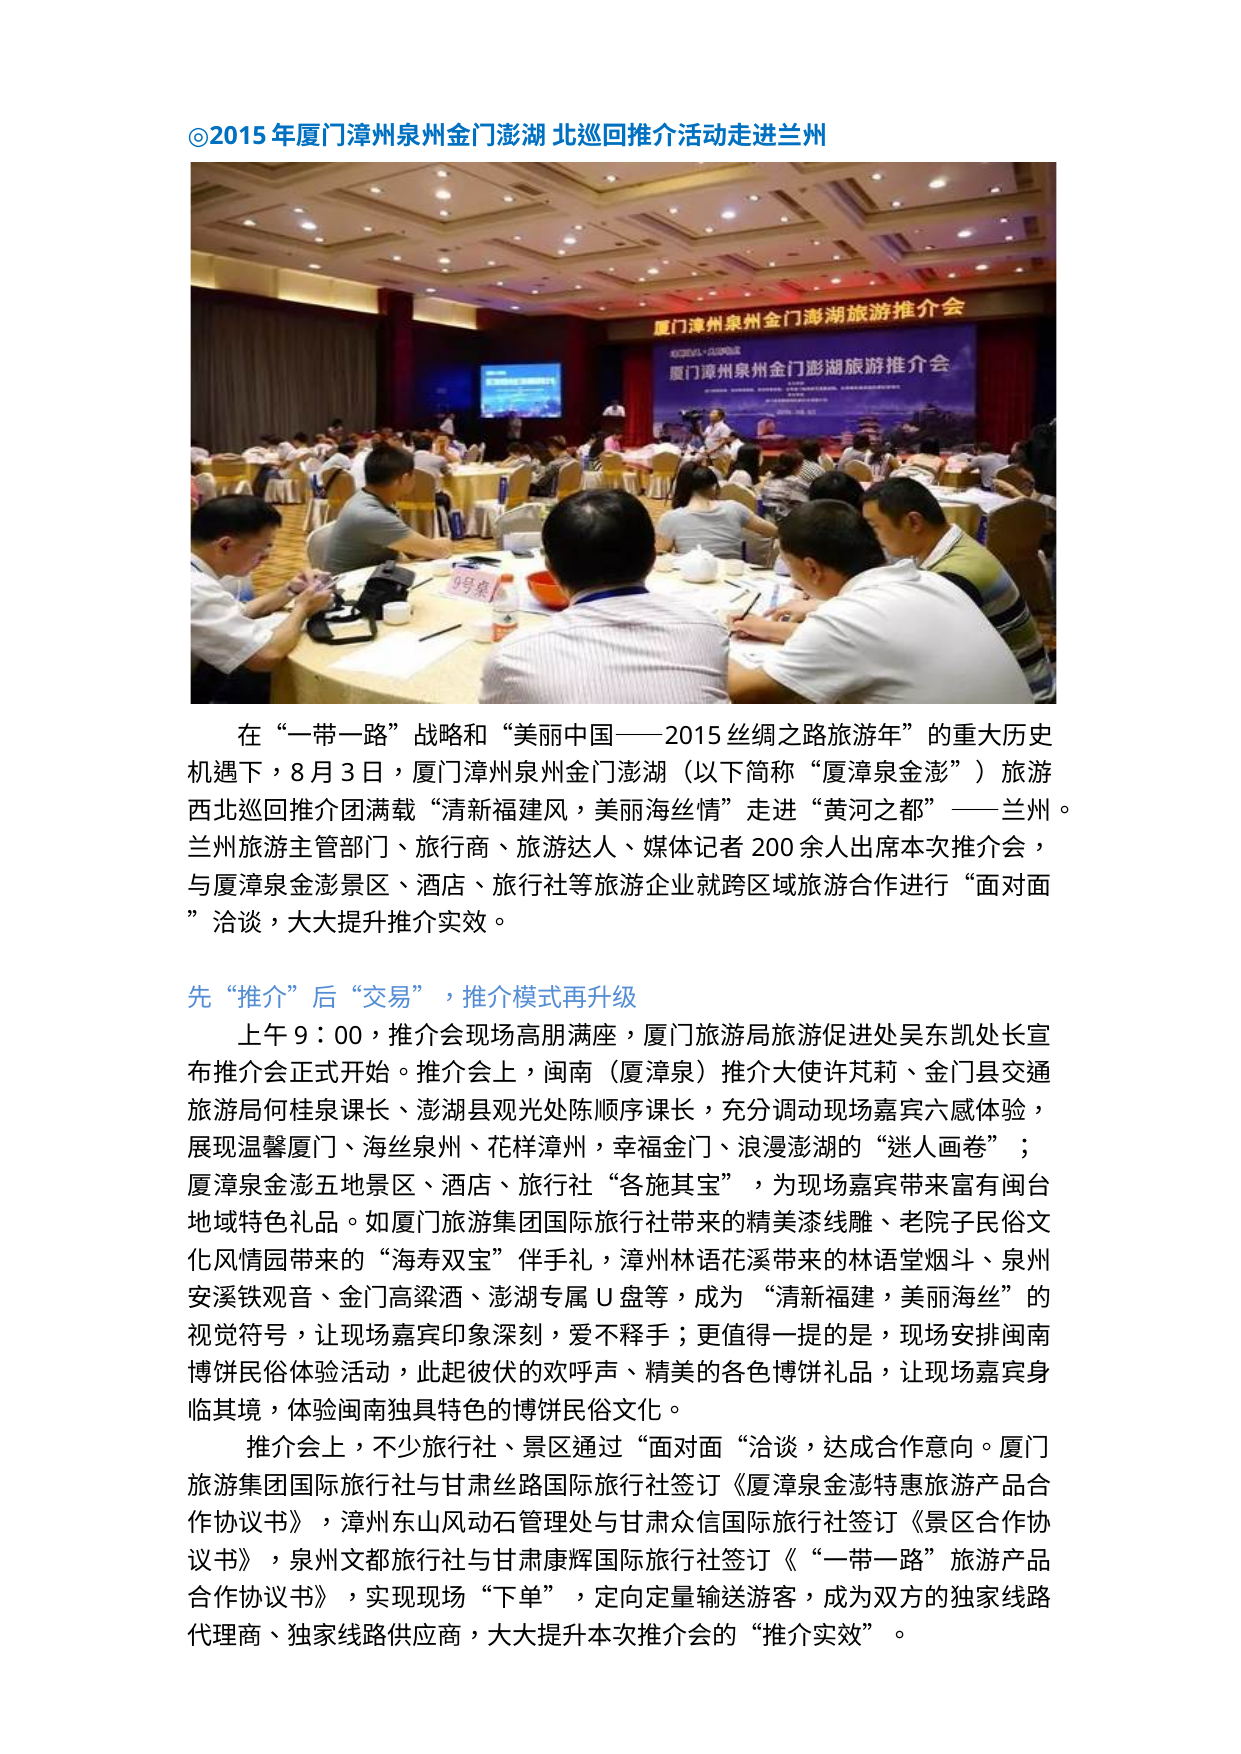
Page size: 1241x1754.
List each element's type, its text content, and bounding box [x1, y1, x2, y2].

text 先“推介”后“交易”，推介模式再升级 [187, 971, 1053, 1008]
text 厦漳泉金澎五地景区、酒店、旅行社“各施其宝”，为现场嘉宾带来富有闽台地域特色礼品。如厦门旅游集团国际旅行社带来的精美漆线雕、老院子民俗文化风情园带来的“海寿双宝”伴手礼，漳州林语花溪带来的林语堂烟斗、泉州安溪铁观音、金门高粱酒、澎湖专属U盘等，成为 “清新福建，美丽海丝”的视觉符号，让现场嘉宾印象深刻，爱不释手；更值得一提的是，现场安排闽南博饼民俗体验活动，此起彼伏的欢呼声、精美的各色博饼礼品，让现场嘉宾身临其境，体验闽南独具特色的博饼民俗文化。 [187, 1158, 1053, 1421]
text 上午9：00，推介会现场高朋满座，厦门旅游局旅游促进处吴东凯处长宣布推介会正式开始。推介会上，闽南（厦漳泉）推介大使许芃莉、金门县交通旅游局何桂泉课长、澎湖县观光处陈顺序课长，充分调动现场嘉宾六感体验，展现温馨厦门、海丝泉州、花样漳州，幸福金门、浪漫澎湖的“迷人画卷”； [187, 1008, 1053, 1158]
text 在“一带一路”战略和“美丽中国——2015丝绸之路旅游年”的重大历史机遇下，8月3日，厦门漳州泉州金门澎湖（以下简称“厦漳泉金澎”）旅游西北巡回推介团满载“清新福建风，美丽海丝情”走进“黄河之都”——兰州。兰州旅游主管部门、旅行商、旅游达人、媒体记者200余人出席本次推介会，与厦漳泉金澎景区、酒店、旅行社等旅游企业就跨区域旅游合作进行“面对面”洽谈，大大提升推介实效。 [187, 708, 1053, 933]
text 推介会上，不少旅行社、景区通过“面对面“洽谈，达成合作意向。厦门旅游集团国际旅行社与甘肃丝路国际旅行社签订《厦漳泉金澎特惠旅游产品合作协议书》，漳州东山风动石管理处与甘肃众信国际旅行社签订《景区合作协议书》，泉州文都旅行社与甘肃康辉国际旅行社签订《“一带一路”旅游产品合作协议书》，实现现场“下单”，定向定量输送游客，成为双方的独家线路代理商、独家线路供应商，大大提升本次推介会的“推介实效”。 [187, 1421, 1053, 1646]
picture [190, 162, 1057, 704]
text ◎2015年厦门漳州泉州金门澎湖 北巡回推介活动走进兰州 [187, 108, 1053, 146]
